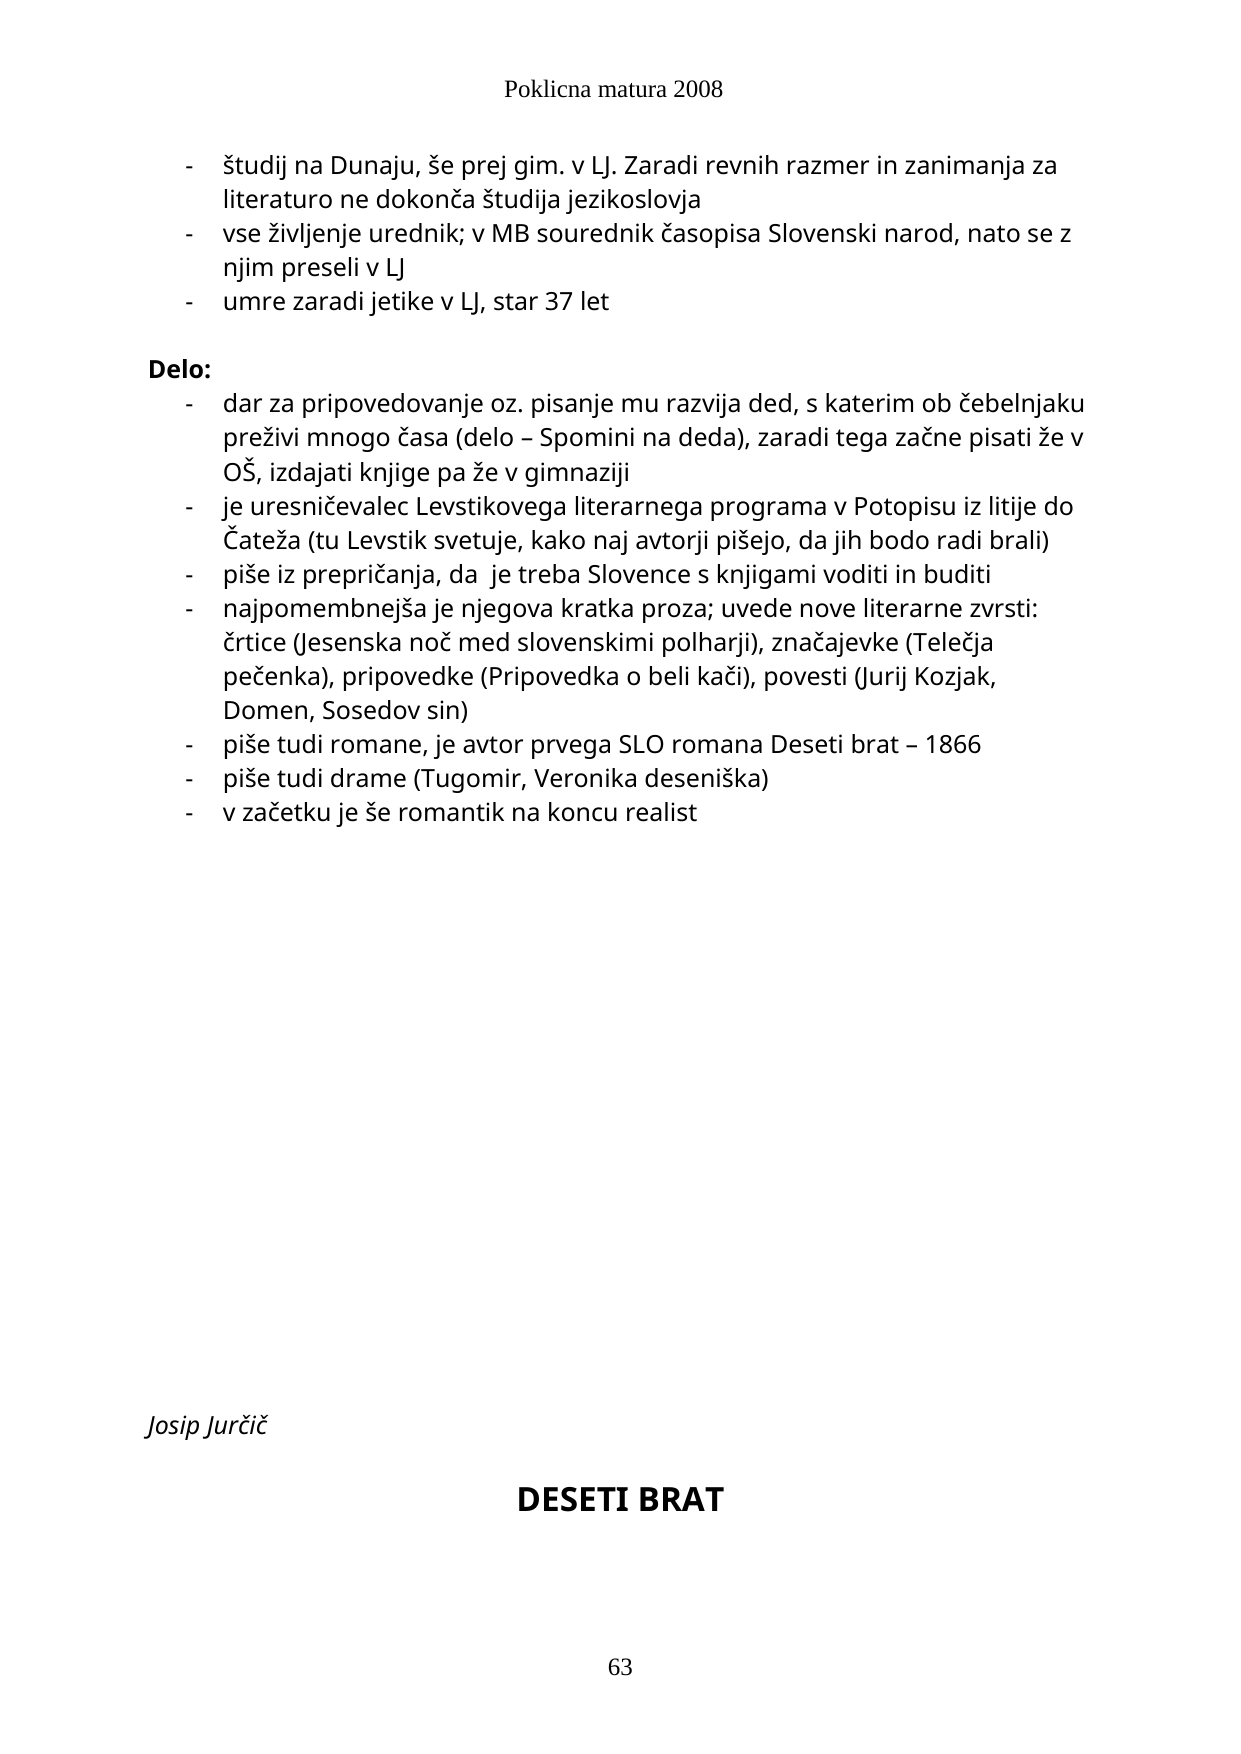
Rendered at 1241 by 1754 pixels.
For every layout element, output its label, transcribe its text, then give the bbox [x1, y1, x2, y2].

list vse življenje urednik; v MB sourednik časopisa Slovenski narod, nato se z njim preseli v LJ [185, 216, 1093, 284]
list piše tudi romane, je avtor prvega SLO romana Deseti brat – 1866 [185, 727, 1093, 761]
list piše iz prepričanja, da je treba Slovence s knjigami voditi in buditi [185, 556, 1093, 590]
list dar za pripovedovanje oz. pisanje mu razvija ded, s katerim ob čebelnjaku preživi mnogo časa (delo – Spomini na deda), zaradi tega začne pisati že v OŠ, izdajati knjige pa že v gimnaziji [185, 386, 1093, 488]
list umre zaradi jetike v LJ, star 37 let [185, 284, 1093, 318]
text Josip Jurčič [148, 1408, 1093, 1442]
list študij na Dunaju, še prej gim. v LJ. Zaradi revnih razmer in zanimanja za literaturo ne dokonča študija jezikoslovja [185, 148, 1093, 216]
text DESETI BRAT [148, 1476, 1093, 1521]
list je uresničevalec Levstikovega literarnega programa v Potopisu iz litije do Čateža (tu Levstik svetuje, kako naj avtorji pišejo, da jih bodo radi brali) [185, 488, 1093, 556]
list piše tudi drame (Tugomir, Veronika deseniška) [185, 761, 1093, 795]
list v začetku je še romantik na koncu realist [185, 795, 1093, 829]
list najpomembnejša je njegova kratka proza; uvede nove literarne zvrsti: črtice (Jesenska noč med slovenskimi polharji), značajevke (Telečja pečenka), pripovedke (Pripovedka o beli kači), povesti (Jurij Kozjak, Domen, Sosedov sin) [185, 590, 1093, 727]
text Delo: [148, 352, 1093, 386]
